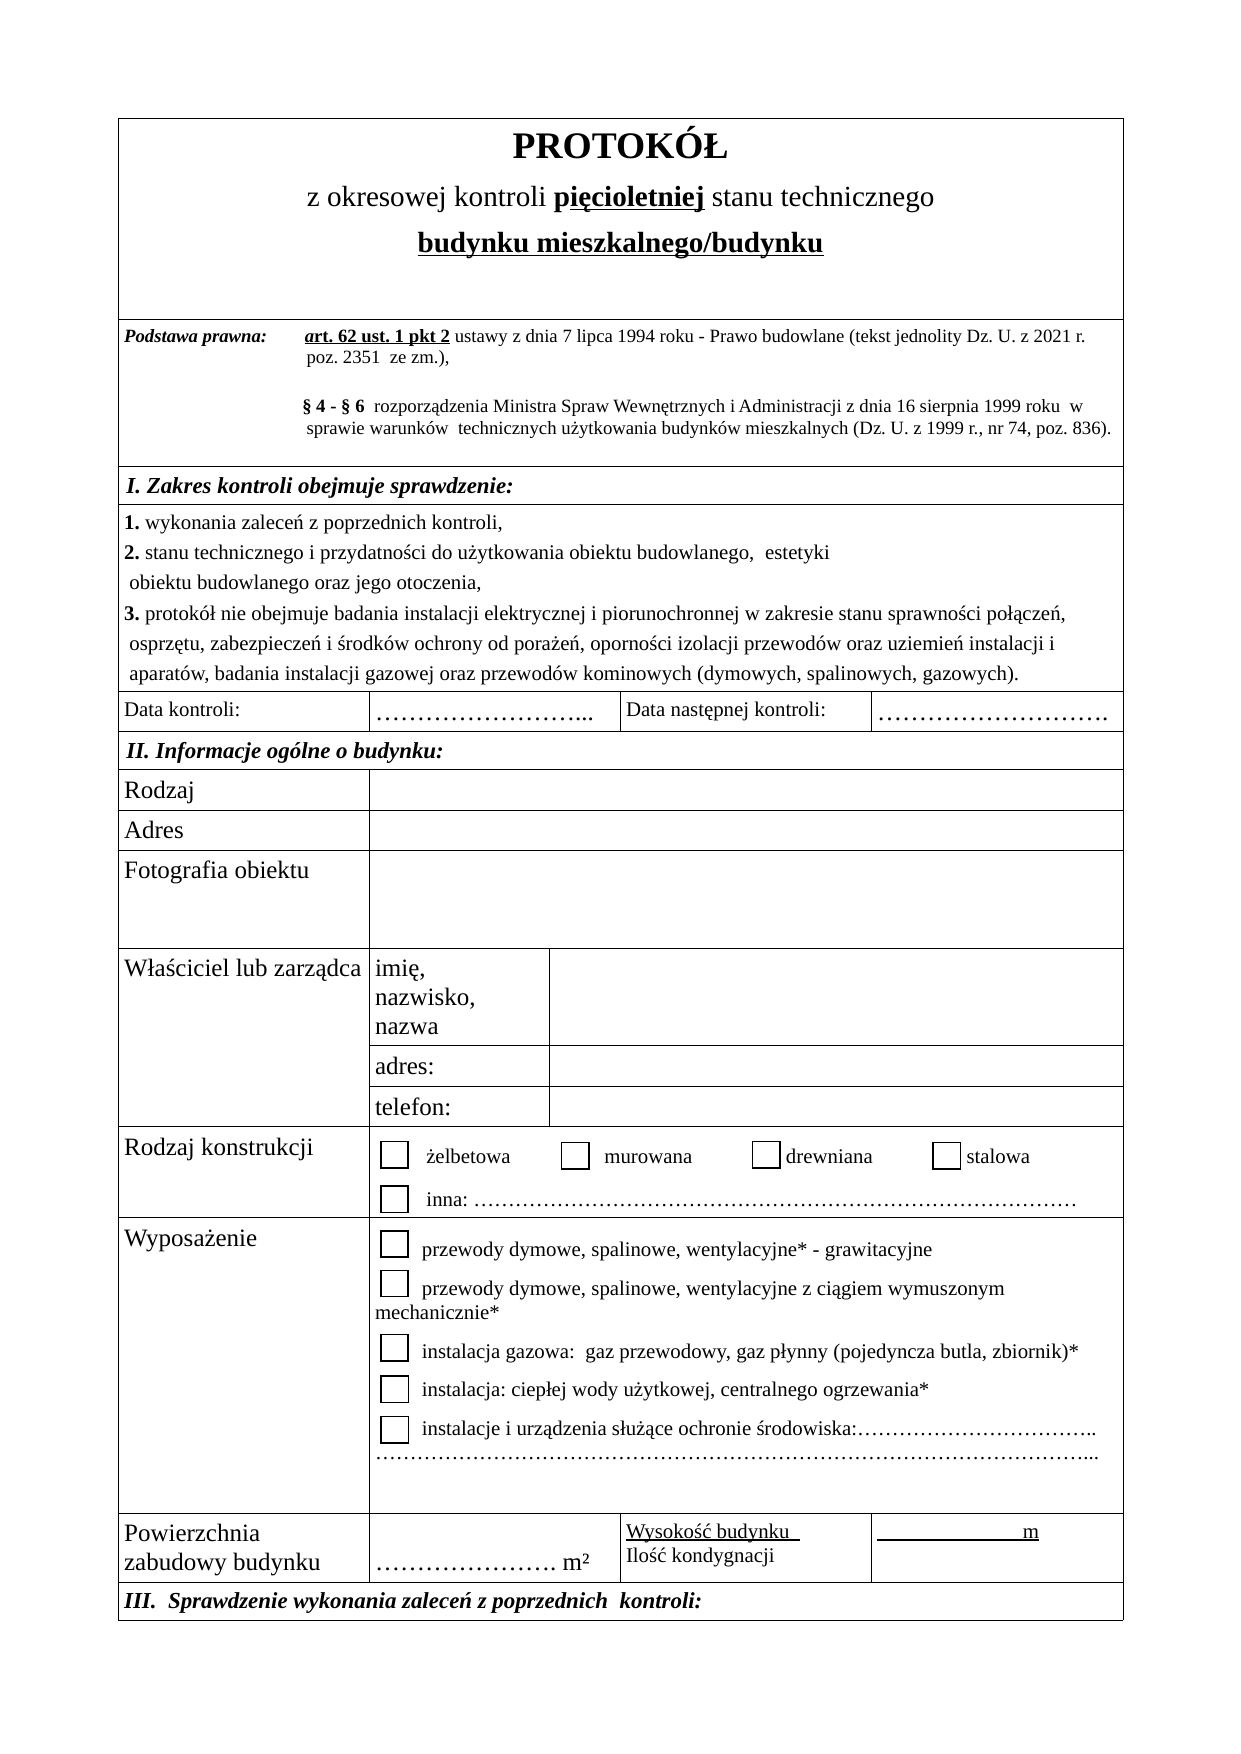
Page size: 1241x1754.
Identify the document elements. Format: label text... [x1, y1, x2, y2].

table_cell [550, 1046, 1123, 1086]
table_cell [370, 851, 1123, 948]
table_cell 1. wykonania zaleceń z poprzednich kontroli, 2. stanu technicznego i przydatności do użytkowania obiektu budowlanego, estetyki obiektu budowlanego oraz jego otoczenia, 3. protokół nie obejmuje badania instalacji elektrycznej i piorunochronnej w zakresie stanu sprawności połączeń, osprzętu, zabezpieczeń i środków ochrony od porażeń, oporności izolacji przewodów oraz uziemień instalacji i aparatów, badania instalacji gazowej oraz przewodów kominowych (dymowych, spalinowych, gazowych). [119, 505, 1123, 691]
table_cell Podstawa prawna: art. 62 ust. 1 pkt 2 ustawy z dnia 7 lipca 1994 roku - Prawo budowlane (tekst jednolity Dz. U. z 2021 r. poz. 2351 ze zm.), § 4 - § 6 rozporządzenia Ministra Spraw Wewnętrznych i Administracji z dnia 16 sierpnia 1999 roku w sprawie warunków technicznych użytkowania budynków mieszkalnych (Dz. U. z 1999 r., nr 74, poz. 836). [119, 320, 1123, 466]
table_cell II. Informacje ogólne o budynku: [119, 732, 1123, 769]
table_cell Rodzaj [119, 770, 369, 809]
table_cell Powierzchnia zabudowy budynku [119, 1514, 369, 1582]
table_header PROTOKÓŁ z okresowej kontroli pięcioletniej stanu technicznego budynku mieszkalnego/budynku [119, 119, 1123, 319]
table_cell żelbetowa murowana drewniana stalowa inna: …………………………………………………………………………… [370, 1127, 1123, 1217]
table_cell adres: [370, 1046, 549, 1086]
table_cell I. Zakres kontroli obejmuje sprawdzenie: [119, 467, 1123, 504]
table_cell [550, 949, 1123, 1045]
table_cell telefon: [370, 1087, 549, 1126]
table_cell imię, nazwisko, nazwa [370, 949, 549, 1045]
table_cell Wysokość budynku Ilość kondygnacji [621, 1514, 871, 1582]
table_cell [370, 770, 1123, 809]
table_cell ………………………. [872, 692, 1123, 731]
table_cell Właściciel lub zarządca [119, 949, 369, 1126]
table_cell m [872, 1514, 1123, 1582]
table_cell Data kontroli: [119, 692, 369, 731]
table_cell III. Sprawdzenie wykonania zaleceń z poprzednich kontroli: [119, 1583, 1123, 1620]
table_cell Wyposażenie [119, 1218, 369, 1513]
table_cell Adres [119, 811, 369, 850]
table_cell …………………. m² [370, 1514, 620, 1582]
table_cell przewody dymowe, spalinowe, wentylacyjne* - grawitacyjne przewody dymowe, spalinowe, wentylacyjne z ciągiem wymuszonym mechanicznie* instalacja gazowa: gaz przewodowy, gaz płynny (pojedyncza butla, zbiornik)* instalacja: ciepłej wody użytkowej, centralnego ogrzewania* instalacje i urządzenia służące ochronie środowiska:…………………………….. …………………………………………………………………………………………... [370, 1218, 1123, 1513]
table_cell [550, 1087, 1123, 1126]
table_cell ……………………... [370, 692, 620, 731]
table_cell Rodzaj konstrukcji [119, 1127, 369, 1217]
table_cell Fotografia obiektu [119, 851, 369, 948]
table_cell Data następnej kontroli: [621, 692, 871, 731]
table_cell [370, 811, 1123, 850]
